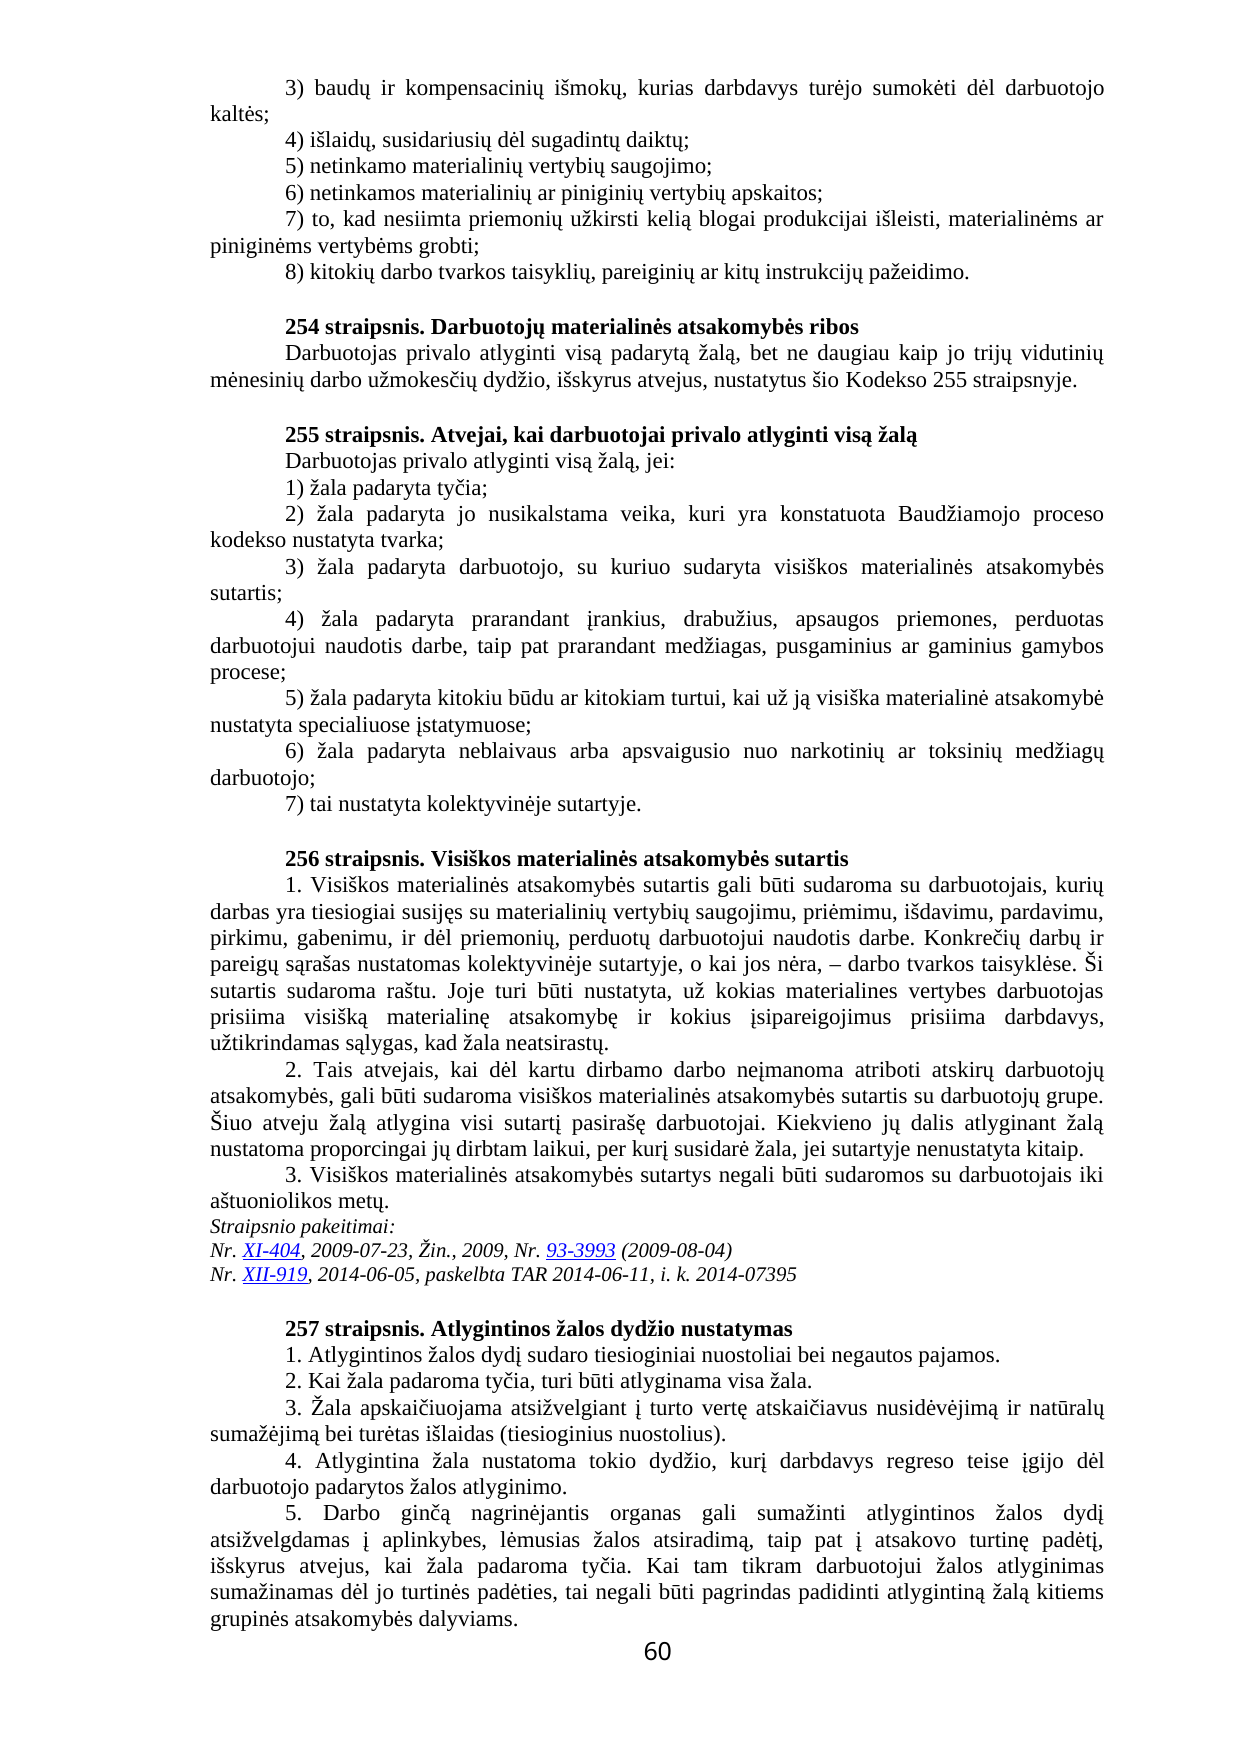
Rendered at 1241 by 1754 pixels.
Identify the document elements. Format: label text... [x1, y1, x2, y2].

text 1. Atlygintinos žalos dydį sudaro tiesioginiai nuostoliai bei negautos pajamos. [210, 1341, 1106, 1368]
text 5. Darbo ginčą nagrinėjantis organas gali sumažinti atlygintinos žalos dydį atsižvelgdamas į aplinkybes, lėmusias žalos atsiradimą, taip pat į atsakovo turtinę padėtį, išskyrus atvejus, kai žala padaroma tyčia. Kai tam tikram darbuotojui žalos atlyginimas sumažinamas dėl jo turtinės padėties, tai negali būti pagrindas padidinti atlygintiną žalą kitiems grupinės atsakomybės dalyviams. [210, 1499, 1106, 1631]
text Darbuotojas privalo atlyginti visą žalą, jei: [210, 447, 1106, 474]
text 4) žala padaryta prarandant įrankius, drabužius, apsaugos priemones, perduotas darbuotojui naudotis darbe, taip pat prarandant medžiagas, pusgaminius ar gaminius gamybos procese; [210, 605, 1106, 684]
text Straipsnio pakeitimai: [210, 1214, 1106, 1238]
text 5) netinkamo materialinių vertybių saugojimo; [210, 153, 1106, 179]
text 256 straipsnis. Visiškos materialinės atsakomybės sutartis [210, 845, 1106, 871]
text 8) kitokių darbo tvarkos taisyklių, pareiginių ar kitų instrukcijų pažeidimo. [210, 258, 1106, 284]
text Nr. XI-404, 2009-07-23, Žin., 2009, Nr. 93-3993 (2009-08-04) [210, 1238, 1106, 1262]
text 255 straipsnis. Atvejai, kai darbuotojai privalo atlyginti visą žalą [210, 421, 1106, 447]
text 2. Tais atvejais, kai dėl kartu dirbamo darbo neįmanoma atriboti atskirų darbuotojų atsakomybės, gali būti sudaroma visiškos materialinės atsakomybės sutartis su darbuotojų grupe. Šiuo atveju žalą atlygina visi sutartį pasirašę darbuotojai. Kiekvieno jų dalis atlyginant žalą nustatoma proporcingai jų dirbtam laikui, per kurį susidarė žala, jei sutartyje nenustatyta kitaip. [210, 1056, 1106, 1161]
text Nr. XII-919, 2014-06-05, paskelbta TAR 2014-06-11, i. k. 2014-07395 [210, 1262, 1106, 1286]
text 2) žala padaryta jo nusikalstama veika, kuri yra konstatuota Baudžiamojo proceso kodekso nustatyta tvarka; [210, 500, 1106, 553]
text 4) išlaidų, susidariusių dėl sugadintų daiktų; [210, 126, 1106, 153]
text 7) to, kad nesiimta priemonių užkirsti kelią blogai produkcijai išleisti, materialinėms ar piniginėms vertybėms grobti; [210, 205, 1106, 258]
text 3. Žala apskaičiuojama atsižvelgiant į turto vertę atskaičiavus nusidėvėjimą ir natūralų sumažėjimą bei turėtas išlaidas (tiesioginius nuostolius). [210, 1394, 1106, 1447]
text Darbuotojas privalo atlyginti visą padarytą žalą, bet ne daugiau kaip jo trijų vidutinių mėnesinių darbo užmokesčių dydžio, išskyrus atvejus, nustatytus šio kodekso 255 straipsnyje. [210, 339, 1106, 392]
text 3) baudų ir kompensacinių išmokų, kurias darbdavys turėjo sumokėti dėl darbuotojo kaltės; [210, 73, 1106, 126]
text 1) žala padaryta tyčia; [210, 474, 1106, 500]
text 1. Visiškos materialinės atsakomybės sutartis gali būti sudaroma su darbuotojais, kurių darbas yra tiesiogiai susijęs su materialinių vertybių saugojimu, priėmimu, išdavimu, pardavimu, pirkimu, gabenimu, ir dėl priemonių, perduotų darbuotojui naudotis darbe. Konkrečių darbų ir pareigų sąrašas nustatomas kolektyvinėje sutartyje, o kai jos nėra, ‒ darbo tvarkos taisyklėse. Ši sutartis sudaroma raštu. Joje turi būti nustatyta, už kokias materialines vertybes darbuotojas prisiima visišką materialinę atsakomybę ir kokius įsipareigojimus prisiima darbdavys, užtikrindamas sąlygas, kad žala neatsirastų. [210, 871, 1106, 1056]
text 6) žala padaryta neblaivaus arba apsvaigusio nuo narkotinių ar toksinių medžiagų darbuotojo; [210, 737, 1106, 790]
text 6) netinkamos materialinių ar piniginių vertybių apskaitos; [210, 179, 1106, 205]
text 7) tai nustatyta kolektyvinėje sutartyje. [210, 790, 1106, 816]
text 4. Atlygintina žala nustatoma tokio dydžio, kurį darbdavys regreso teise įgijo dėl darbuotojo padarytos žalos atlyginimo. [210, 1447, 1106, 1499]
text 3) žala padaryta darbuotojo, su kuriuo sudaryta visiškos materialinės atsakomybės sutartis; [210, 553, 1106, 605]
text 257 straipsnis. Atlygintinos žalos dydžio nustatymas [210, 1315, 1106, 1341]
text 254 straipsnis. Darbuotojų materialinės atsakomybės ribos [210, 313, 1106, 339]
text 3. Visiškos materialinės atsakomybės sutartys negali būti sudaromos su darbuotojais iki aštuoniolikos metų. [210, 1161, 1106, 1214]
text 2. Kai žala padaroma tyčia, turi būti atlyginama visa žala. [210, 1368, 1106, 1394]
text 5) žala padaryta kitokiu būdu ar kitokiam turtui, kai už ją visiška materialinė atsakomybė nustatyta specialiuose įstatymuose; [210, 684, 1106, 737]
